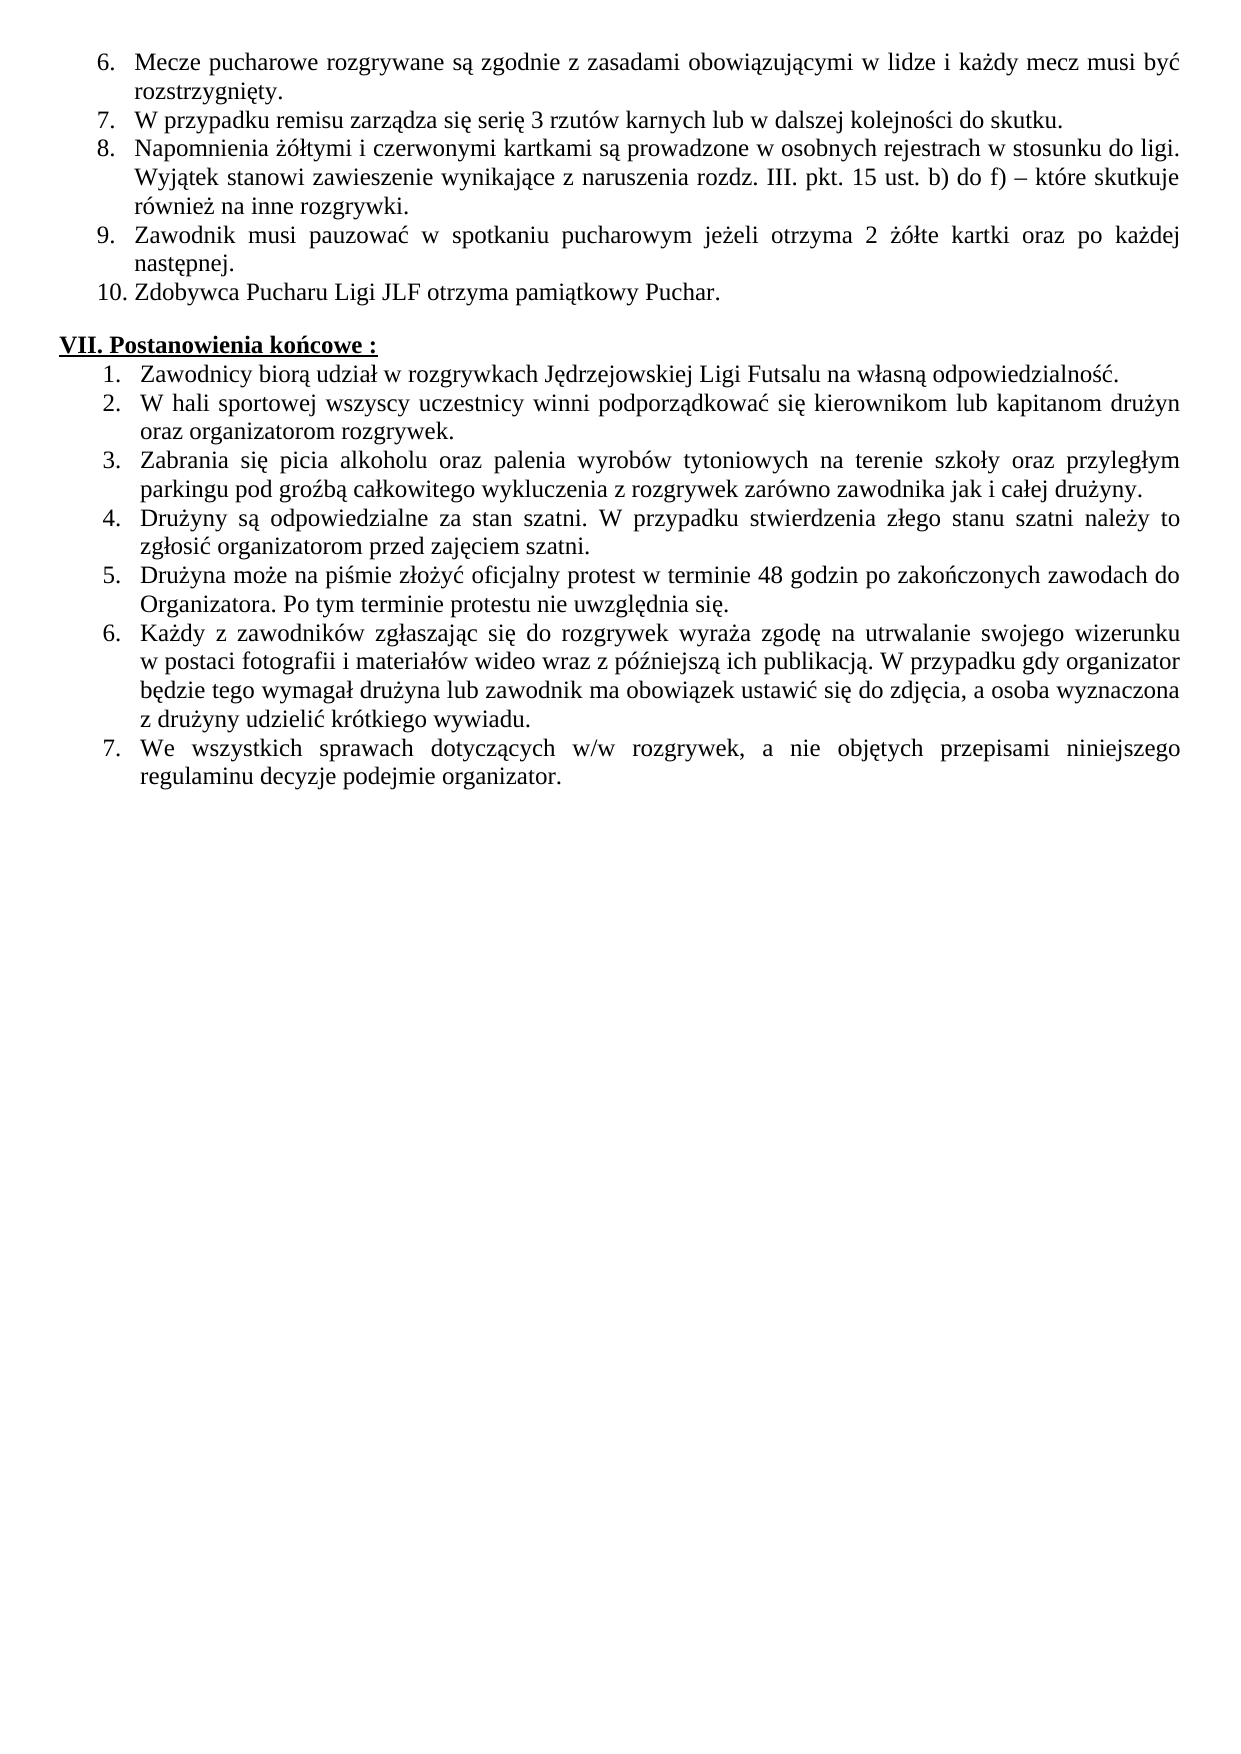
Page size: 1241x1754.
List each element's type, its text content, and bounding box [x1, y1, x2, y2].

text VII. Postanowienia końcowe : [59, 330, 1181, 359]
list Mecze pucharowe rozgrywane są zgodnie z zasadami obowiązującymi w lidze i każdy mecz musi być rozstrzygnięty. [97, 47, 1181, 105]
list Drużyny są odpowiedzialne za stan szatni. W przypadku stwierdzenia złego stanu szatni należy to zgłosić organizatorom przed zajęciem szatni. [102, 503, 1181, 560]
list W przypadku remisu zarządza się serię 3 rzutów karnych lub w dalszej kolejności do skutku. [97, 105, 1181, 133]
list Każdy z zawodników zgłaszając się do rozgrywek wyraża zgodę na utrwalanie swojego wizerunku w postaci fotografii i materiałów wideo wraz z późniejszą ich publikacją. W przypadku gdy organizator będzie tego wymagał drużyna lub zawodnik ma obowiązek ustawić się do zdjęcia, a osoba wyznaczona z drużyny udzielić krótkiego wywiadu. [102, 618, 1181, 733]
list W hali sportowej wszyscy uczestnicy winni podporządkować się kierownikom lub kapitanom drużyn oraz organizatorom rozgrywek. [102, 388, 1181, 445]
list Drużyna może na piśmie złożyć oficjalny protest w terminie 48 godzin po zakończonych zawodach do Organizatora. Po tym terminie protestu nie uwzględnia się. [102, 560, 1181, 618]
list We wszystkich sprawach dotyczących w/w rozgrywek, a nie objętych przepisami niniejszego regulaminu decyzje podejmie organizator. [102, 733, 1181, 790]
list Zdobywca Pucharu Ligi JLF otrzyma pamiątkowy Puchar. [97, 277, 1181, 306]
list Napomnienia żółtymi i czerwonymi kartkami są prowadzone w osobnych rejestrach w stosunku do ligi. Wyjątek stanowi zawieszenie wynikające z naruszenia rozdz. III. pkt. 15 ust. b) do f) – które skutkuje również na inne rozgrywki. [97, 133, 1181, 220]
list Zawodnicy biorą udział w rozgrywkach Jędrzejowskiej Ligi Futsalu na własną odpowiedzialność. [102, 359, 1181, 388]
list Zabrania się picia alkoholu oraz palenia wyrobów tytoniowych na terenie szkoły oraz przyległym parkingu pod groźbą całkowitego wykluczenia z rozgrywek zarówno zawodnika jak i całej drużyny. [102, 445, 1181, 503]
list Zawodnik musi pauzować w spotkaniu pucharowym jeżeli otrzyma 2 żółte kartki oraz po każdej następnej. [97, 220, 1181, 277]
